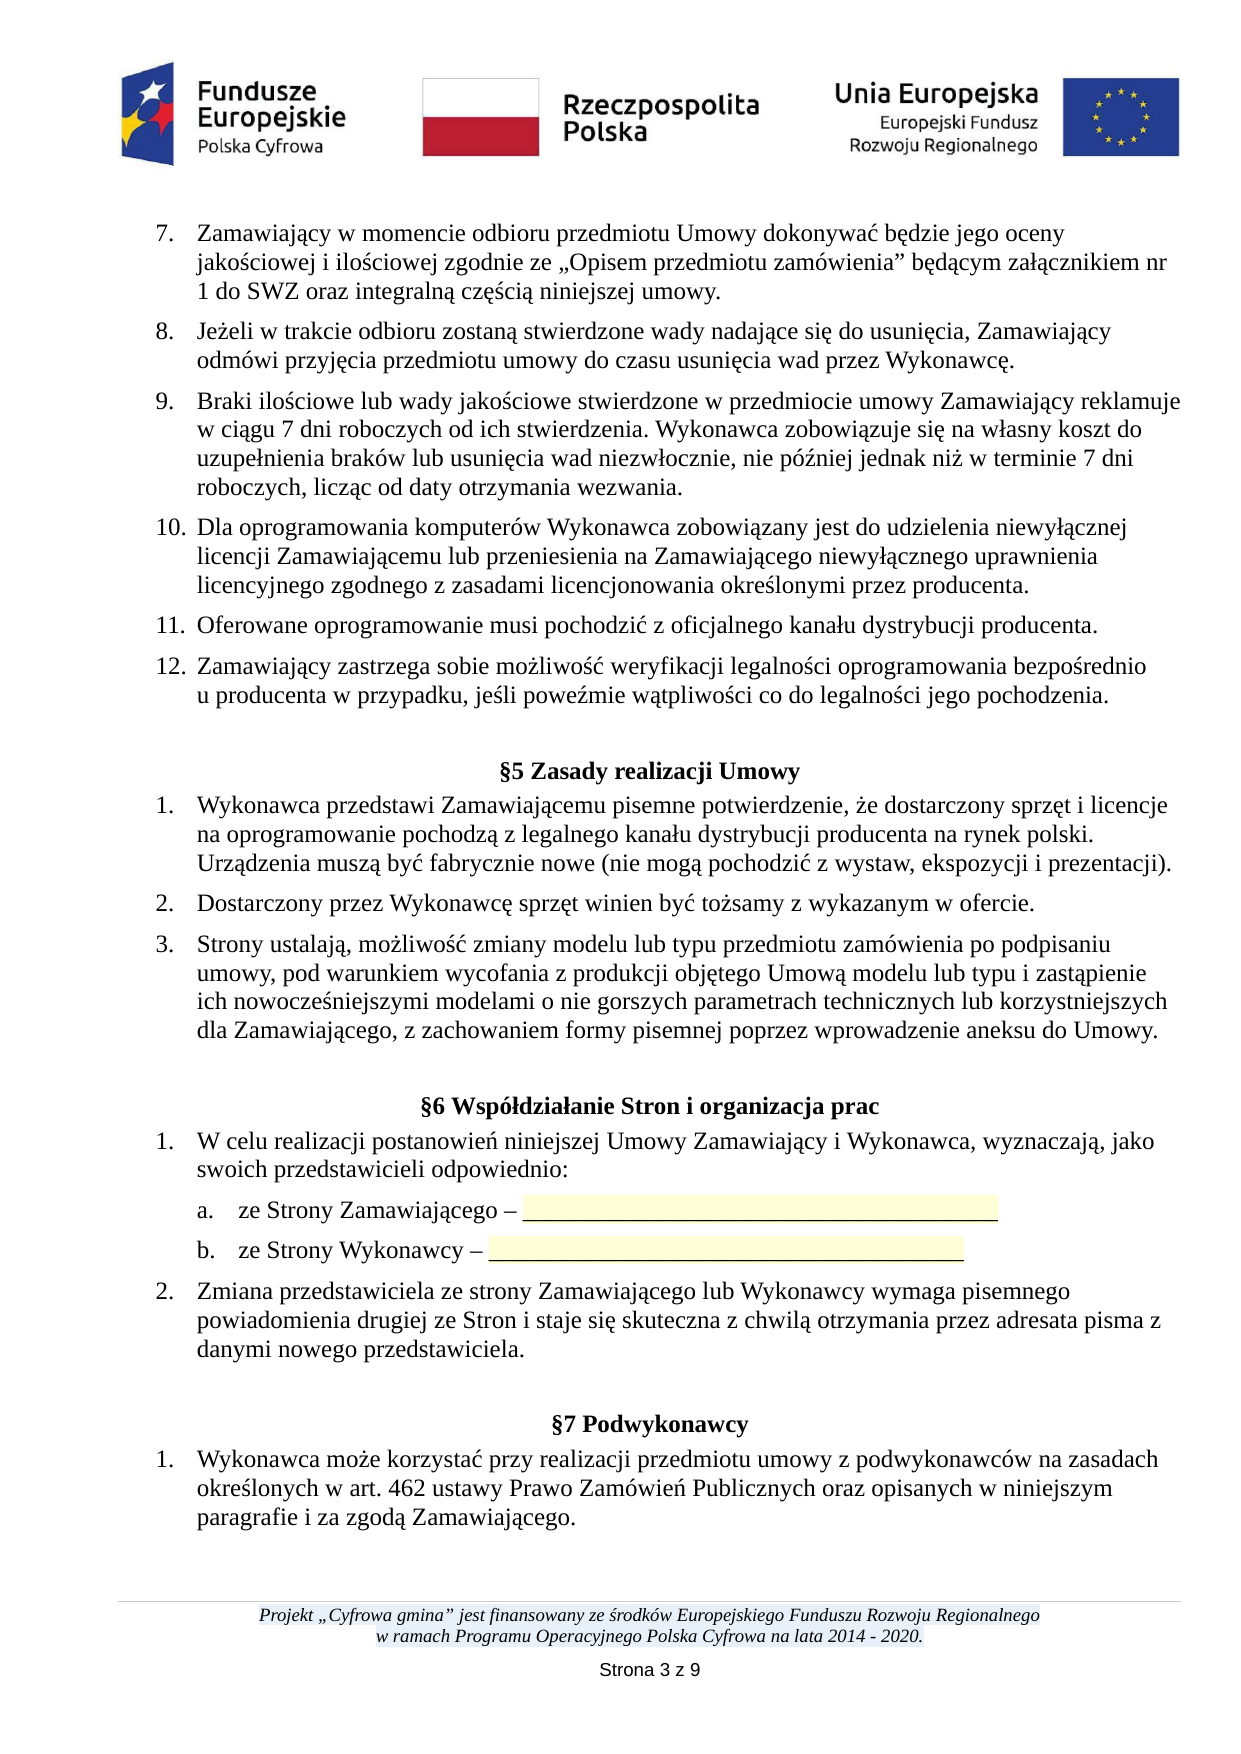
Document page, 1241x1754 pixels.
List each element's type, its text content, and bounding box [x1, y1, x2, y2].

list Strony ustalają, możliwość zmiany modelu lub typu przedmiotu zamówienia po podpisaniu umowy, pod warunkiem wycofania z produkcji objętego Umową modelu lub typu i zastąpienie ich nowocześniejszymi modelami o nie gorszych parametrach technicznych lub korzystniejszych dla Zamawiającego, z zachowaniem formy pisemnej poprzez wprowadzenie aneksu do Umowy. [155, 929, 1181, 1044]
list Braki ilościowe lub wady jakościowe stwierdzone w przedmiocie umowy Zamawiający reklamuje w ciągu 7 dni roboczych od ich stwierdzenia. Wykonawca zobowiązuje się na własny koszt do uzupełnienia braków lub usunięcia wad niezwłocznie, nie później jednak niż w terminie 7 dni roboczych, licząc od daty otrzymania wezwania. [155, 386, 1181, 501]
subtitle §6 Współdziałanie Stron i organizacja prac [118, 1091, 1181, 1120]
list Oferowane oprogramowanie musi pochodzić z oficjalnego kanału dystrybucji producenta. [155, 611, 1181, 639]
list Zamawiający zastrzega sobie możliwość weryfikacji legalności oprogramowania bezpośrednio u producenta w przypadku, jeśli poweźmie wątpliwości co do legalności jego pochodzenia. [155, 651, 1181, 708]
subtitle §5 Zasady realizacji Umowy [118, 756, 1181, 784]
list Dostarczony przez Wykonawcę sprzęt winien być tożsamy z wykazanym w ofercie. [155, 888, 1181, 917]
list Zmiana przedstawiciela ze strony Zamawiającego lub Wykonawcy wymaga pisemnego powiadomienia drugiej ze Stron i staje się skuteczna z chwilą otrzymania przez adresata pisma z danymi nowego przedstawiciela. [155, 1276, 1181, 1362]
picture [118, 59, 1182, 169]
list ze Strony Zamawiającego – ______________________________________ [998, 1195, 1181, 1224]
subtitle §7 Podwykonawcy [118, 1409, 1181, 1438]
list ze Strony Zamawiającego – ______________________________________ [197, 1195, 523, 1224]
list Jeżeli w trakcie odbioru zostaną stwierdzone wady nadające się do usunięcia, Zamawiający odmówi przyjęcia przedmiotu umowy do czasu usunięcia wad przez Wykonawcę. [155, 316, 1181, 374]
list Dla oprogramowania komputerów Wykonawca zobowiązany jest do udzielenia niewyłącznej licencji Zamawiającemu lub przeniesienia na Zamawiającego niewyłącznego uprawnienia licencyjnego zgodnego z zasadami licencjonowania określonymi przez producenta. [155, 512, 1181, 599]
list Wykonawca może korzystać przy realizacji przedmiotu umowy z podwykonawców na zasadach określonych w art. 462 ustawy Prawo Zamówień Publicznych oraz opisanych w niniejszym paragrafie i za zgodą Zamawiającego. [155, 1444, 1181, 1531]
list Wykonawca przedstawi Zamawiającemu pisemne potwierdzenie, że dostarczony sprzęt i licencje na oprogramowanie pochodzą z legalnego kanału dystrybucji producenta na rynek polski. Urządzenia muszą być fabrycznie nowe (nie mogą pochodzić z wystaw, ekspozycji i prezentacji). [155, 790, 1181, 877]
list ze Strony Wykonawcy – ______________________________________ [964, 1236, 1181, 1264]
list W celu realizacji postanowień niniejszej Umowy Zamawiający i Wykonawca, wyznaczają, jako swoich przedstawicieli odpowiednio: [155, 1126, 1181, 1183]
list ze Strony Wykonawcy – ______________________________________ [197, 1236, 489, 1264]
list Zamawiający w momencie odbioru przedmiotu Umowy dokonywać będzie jego oceny jakościowej i ilościowej zgodnie ze „Opisem przedmiotu zamówienia” będącym załącznikiem nr 1 do SWZ oraz integralną częścią niniejszej umowy. [155, 218, 1181, 305]
